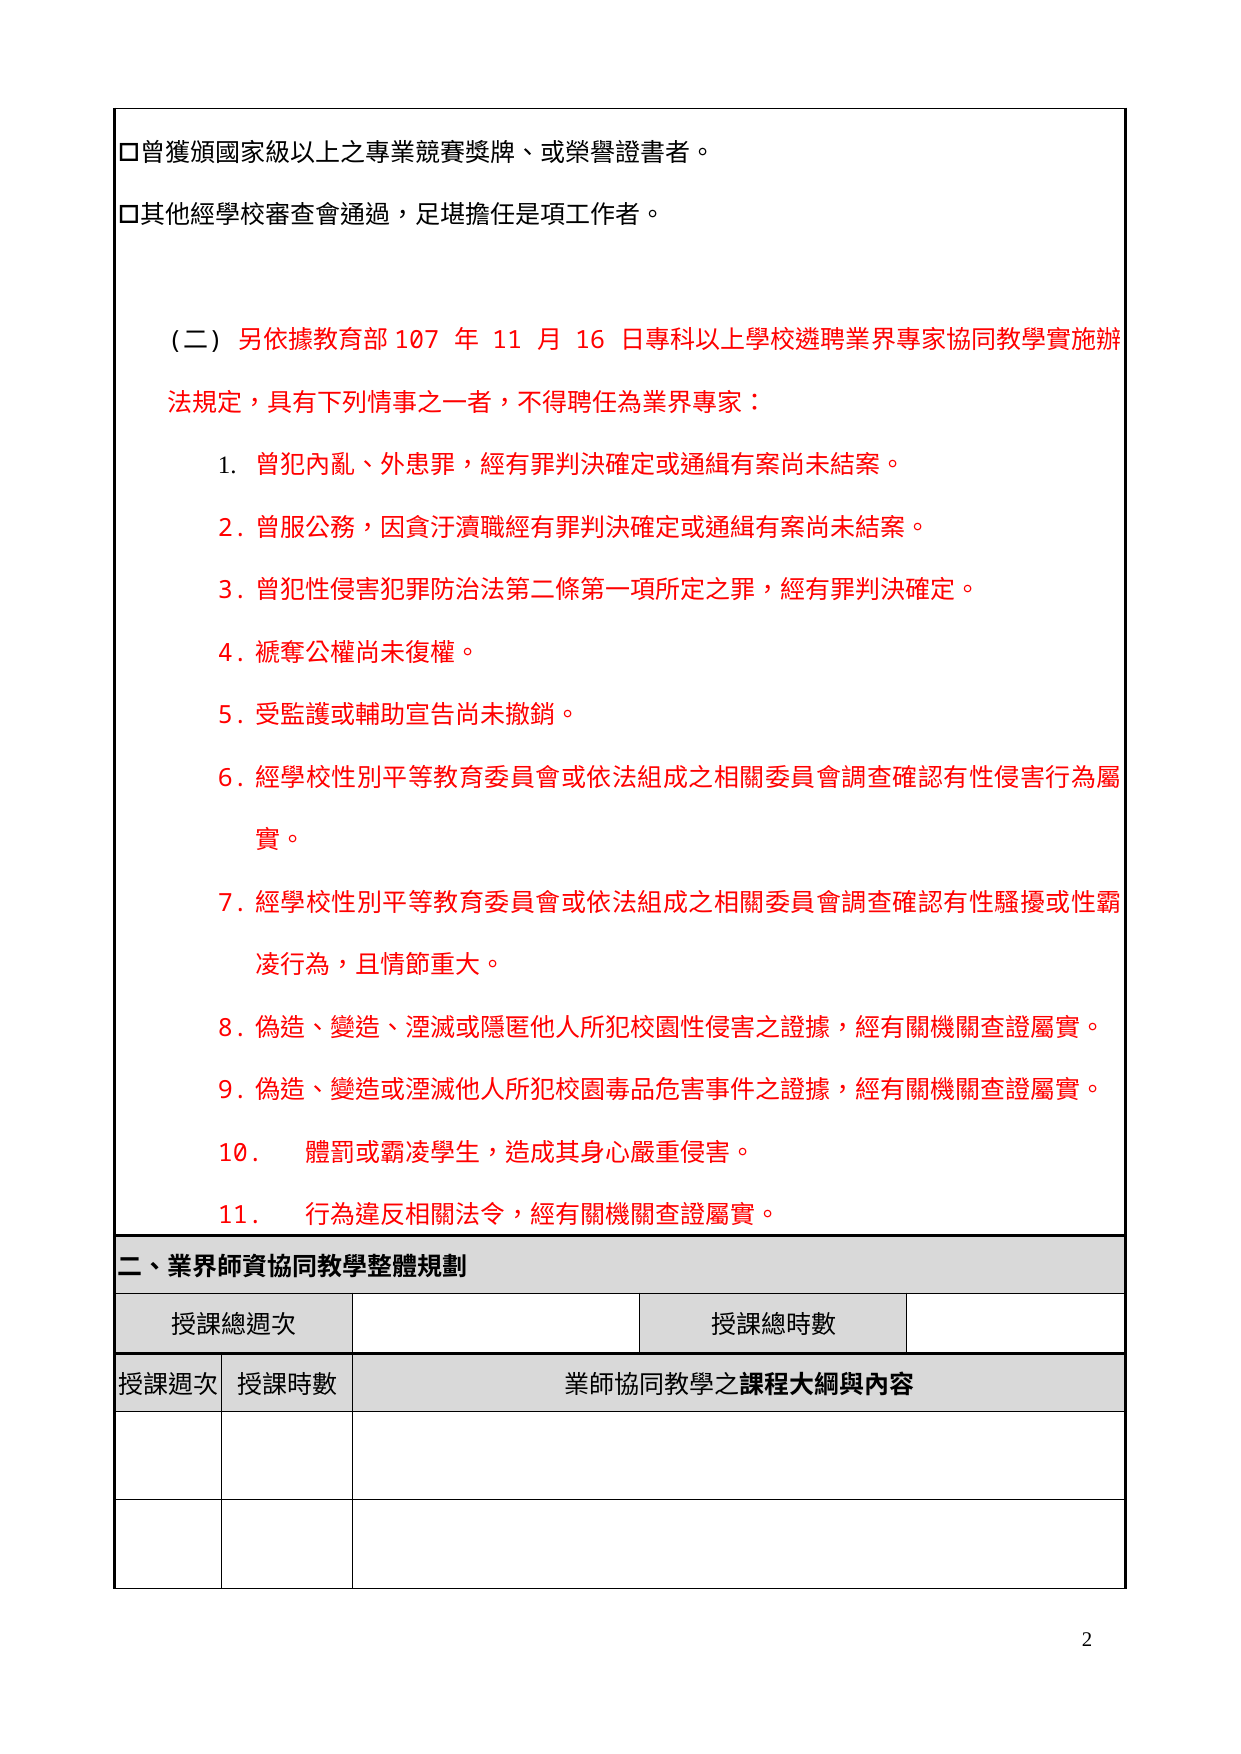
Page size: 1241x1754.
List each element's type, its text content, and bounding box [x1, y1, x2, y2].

table_cell [222, 1500, 352, 1588]
table_cell 授課時數 [222, 1355, 352, 1411]
table_cell (一)符合下列何種業界專家資格：（請勾選） 國內、外大專以上畢業，並具有五年以上與任教領域專業相關實務經驗之專業工作年資者；或具十年以上與任教領域專業相關實務經驗之專業工作年資，表現優異者。 曾任國家級以上之專業競賽選手、教練、裁判者。 曾獲頒國家級以上之專業競賽獎牌、或榮譽證書者。 其他經學校審查會通過，足堪擔任是項工作者。 (二) 另依據教育部107 年 11 月 16 日專科以上學校遴聘業界專家協同教學實施辦法規定，具有下列情事之一者，不得聘任為業界專家： 曾犯內亂、外患罪，經有罪判決確定或通緝有案尚未結案。 曾服公務，因貪汙瀆職經有罪判決確定或通緝有案尚未結案。 曾犯性侵害犯罪防治法第二條第一項所定之罪，經有罪判決確定。 褫奪公權尚未復權。 受監護或輔助宣告尚未撤銷。 經學校性別平等教育委員會或依法組成之相關委員會調查確認有性侵害行為屬實。 經學校性別平等教育委員會或依法組成之相關委員會調查確認有性騷擾或性霸凌行為，且情節重大。 偽造、變造、湮滅或隱匿他人所犯校園性侵害之證據，經有關機關查證屬實。 偽造、變造或湮滅他人所犯校園毒品危害事件之證據，經有關機關查證屬實。 體罰或霸凌學生，造成其身心嚴重侵害。 行為違反相關法令，經有關機關查證屬實。 [116, 109, 1124, 1234]
table_cell [222, 1412, 352, 1499]
table_cell 二、業界師資協同教學整體規劃 [116, 1237, 1124, 1293]
table_cell 業師協同教學之課程大綱與內容 [353, 1355, 1124, 1411]
table_cell [353, 1500, 1124, 1588]
table_cell [353, 1294, 639, 1352]
table_cell 授課總時數 [640, 1294, 906, 1352]
table_cell 授課總週次 [116, 1294, 352, 1352]
table_cell [353, 1412, 1124, 1499]
table_cell [116, 1412, 221, 1499]
table_cell [116, 1500, 221, 1588]
table_cell [907, 1294, 1124, 1352]
table_cell 授課週次 [116, 1355, 221, 1411]
